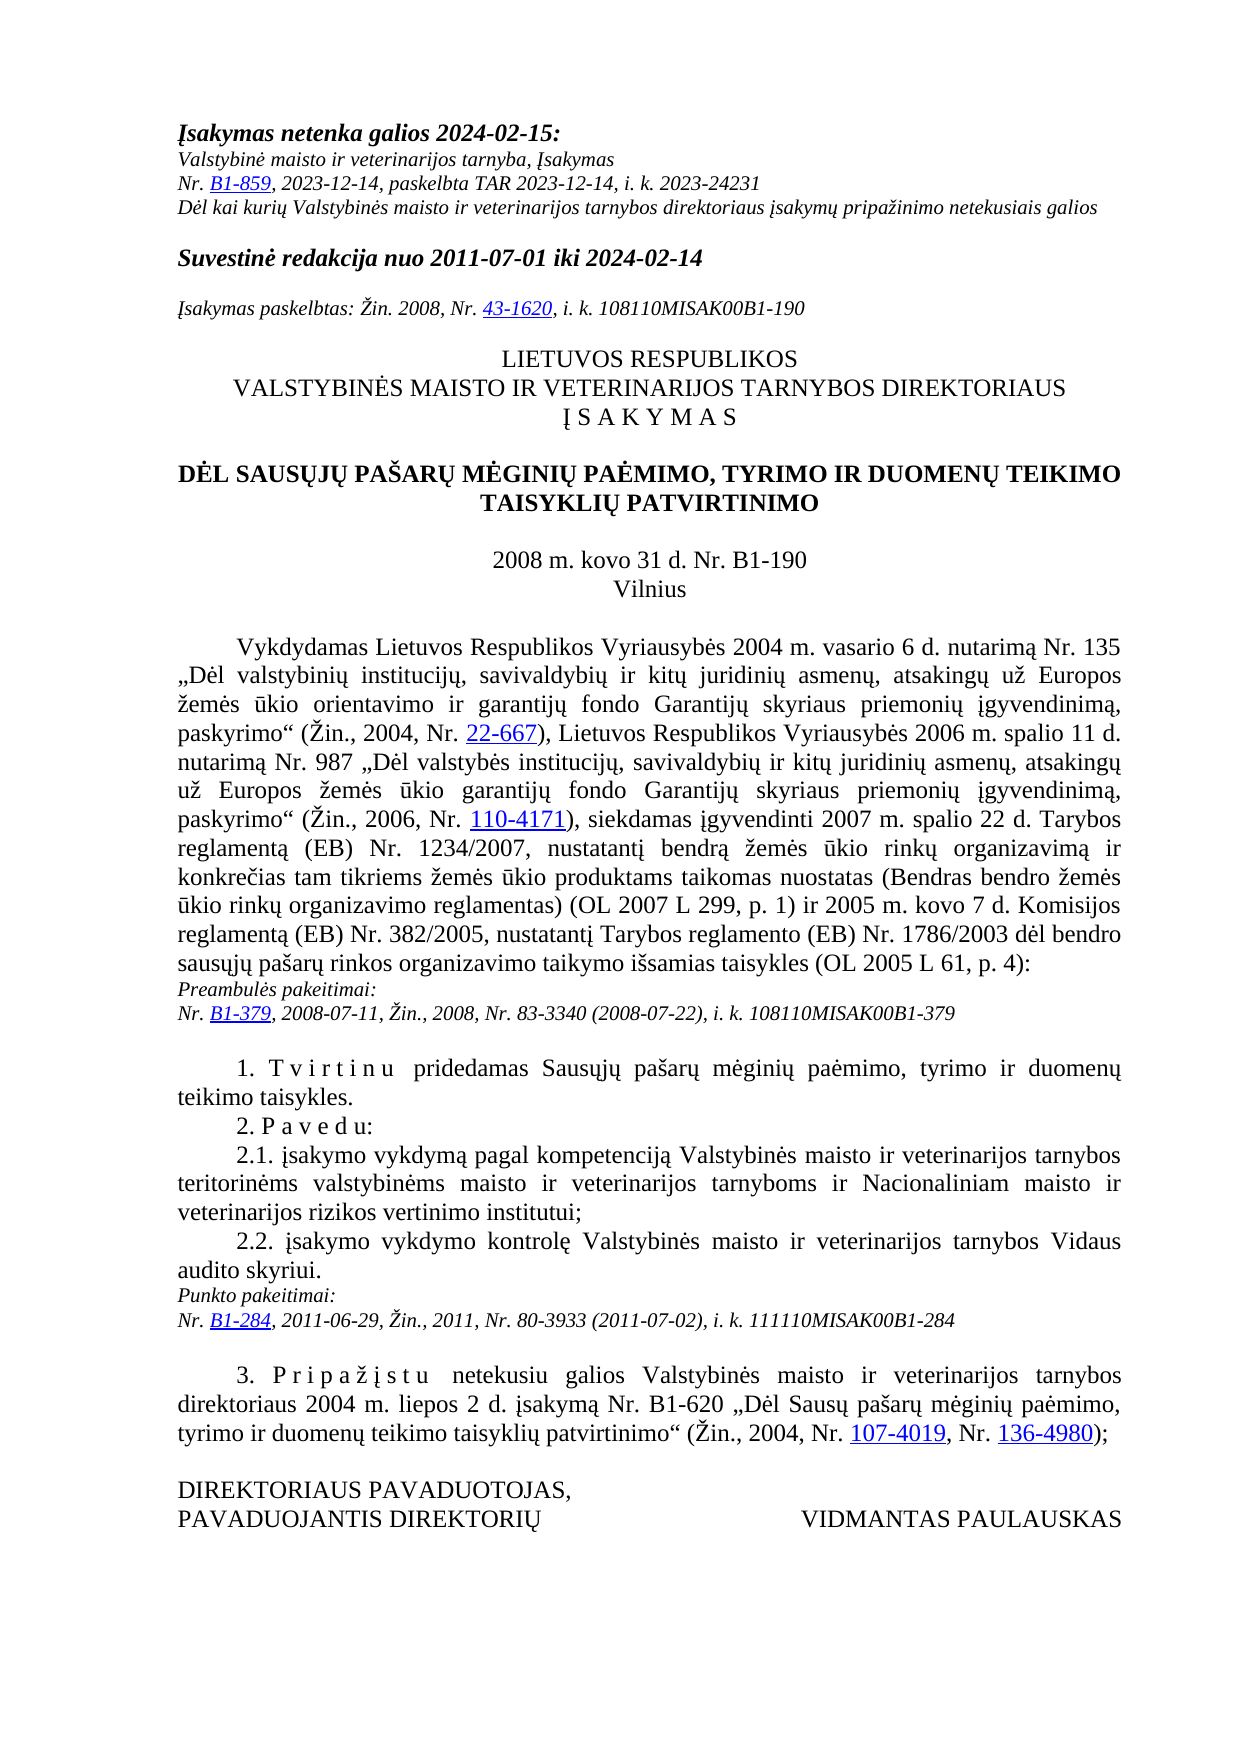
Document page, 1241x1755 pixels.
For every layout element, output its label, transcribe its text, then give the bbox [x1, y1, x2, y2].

text 2.1. įsakymo vykdymą pagal kompetenciją Valstybinės maisto ir veterinarijos tarnybos teritorinėms valstybinėms maisto ir veterinarijos tarnyboms ir Nacionaliniam maisto ir veterinarijos rizikos vertinimo institutui; [177, 1140, 1122, 1226]
text Dėl kai kurių Valstybinės maisto ir veterinarijos tarnybos direktoriaus įsakymų pripažinimo netekusiais galios [177, 195, 1122, 219]
text Nr. B1-379, 2008-07-11, Žin., 2008, Nr. 83-3340 (2008-07-22), i. k. 108110MISAK00B1-379 [177, 1001, 1122, 1025]
text DĖL SAUSŲJŲ PAŠARŲ MĖGINIŲ PAĖMIMO, TYRIMO IR DUOMENŲ TEIKIMO TAISYKLIŲ PATVIRTINIMO [177, 459, 1122, 517]
text VALSTYBINĖS MAISTO IR VETERINARIJOS TARNYBOS DIREKTORIAUS [177, 373, 1122, 402]
text Nr. B1-859, 2023-12-14, paskelbta TAR 2023-12-14, i. k. 2023-24231 [177, 171, 1122, 195]
text ĮSAKYMAS [177, 402, 1122, 430]
text 2008 m. kovo 31 d. Nr. B1-190 [177, 545, 1122, 574]
text Įsakymas netenka galios 2024-02-15: [177, 118, 1122, 147]
text Įsakymas paskelbtas: Žin. 2008, Nr. 43-1620, i. k. 108110MISAK00B1-190 [177, 296, 1122, 320]
text Suvestinė redakcija nuo 2011-07-01 iki 2024-02-14 [177, 243, 1122, 272]
text Punkto pakeitimai: [177, 1283, 1122, 1307]
text Valstybinė maisto ir veterinarijos tarnyba, Įsakymas [177, 147, 1122, 171]
text Preambulės pakeitimai: [177, 977, 1122, 1001]
text PAVADUOJANTIS DIREKTORIŲ VIDMANTAS PAULAUSKAS [177, 1504, 1122, 1533]
text DIREKTORIAUS PAVADUOTOJAS, [177, 1475, 1122, 1504]
text Nr. B1-284, 2011-06-29, Žin., 2011, Nr. 80-3933 (2011-07-02), i. k. 111110MISAK00B1-284 [177, 1307, 1122, 1332]
text LIETUVOS RESPUBLIKOS [177, 344, 1122, 373]
text Vykdydamas Lietuvos Respublikos Vyriausybės 2004 m. vasario 6 d. nutarimą Nr. 135 „Dėl valstybinių institucijų, savivaldybių ir kitų juridinių asmenų, atsakingų už Europos žemės ūkio orientavimo ir garantijų fondo Garantijų skyriaus priemonių įgyvendinimą, paskyrimo“ (Žin., 2004, Nr. 22-667), Lietuvos Respublikos Vyriausybės 2006 m. spalio 11 d. nutarimą Nr. 987 „Dėl valstybės institucijų, savivaldybių ir kitų juridinių asmenų, atsakingų už Europos žemės ūkio garantijų fondo Garantijų skyriaus priemonių įgyvendinimą, paskyrimo“ (Žin., 2006, Nr. 110-4171), siekdamas įgyvendinti 2007 m. spalio 22 d. Tarybos reglamentą (EB) Nr. 1234/2007, nustatantį bendrą žemės ūkio rinkų organizavimą ir konkrečias tam tikriems žemės ūkio produktams taikomas nuostatas (Bendras bendro žemės ūkio rinkų organizavimo reglamentas) (OL 2007 L 299, p. 1) ir 2005 m. kovo 7 d. Komisijos reglamentą (EB) Nr. 382/2005, nustatantį Tarybos reglamento (EB) Nr. 1786/2003 dėl bendro sausųjų pašarų rinkos organizavimo taikymo išsamias taisykles (OL 2005 L 61, p. 4): [177, 632, 1122, 977]
text 1. Tvirtinu pridedamas Sausųjų pašarų mėginių paėmimo, tyrimo ir duomenų teikimo taisykles. [177, 1053, 1122, 1111]
text Vilnius [177, 574, 1122, 603]
text 2. Pavedu: [177, 1111, 1122, 1140]
text 2.2. įsakymo vykdymo kontrolę Valstybinės maisto ir veterinarijos tarnybos Vidaus audito skyriui. [177, 1226, 1122, 1283]
text 3. Pripažįstu netekusiu galios Valstybinės maisto ir veterinarijos tarnybos direktoriaus 2004 m. liepos 2 d. įsakymą Nr. B1-620 „Dėl Sausų pašarų mėginių paėmimo, tyrimo ir duomenų teikimo taisyklių patvirtinimo“ (Žin., 2004, Nr. 107-4019, Nr. 136-4980); [177, 1360, 1122, 1447]
